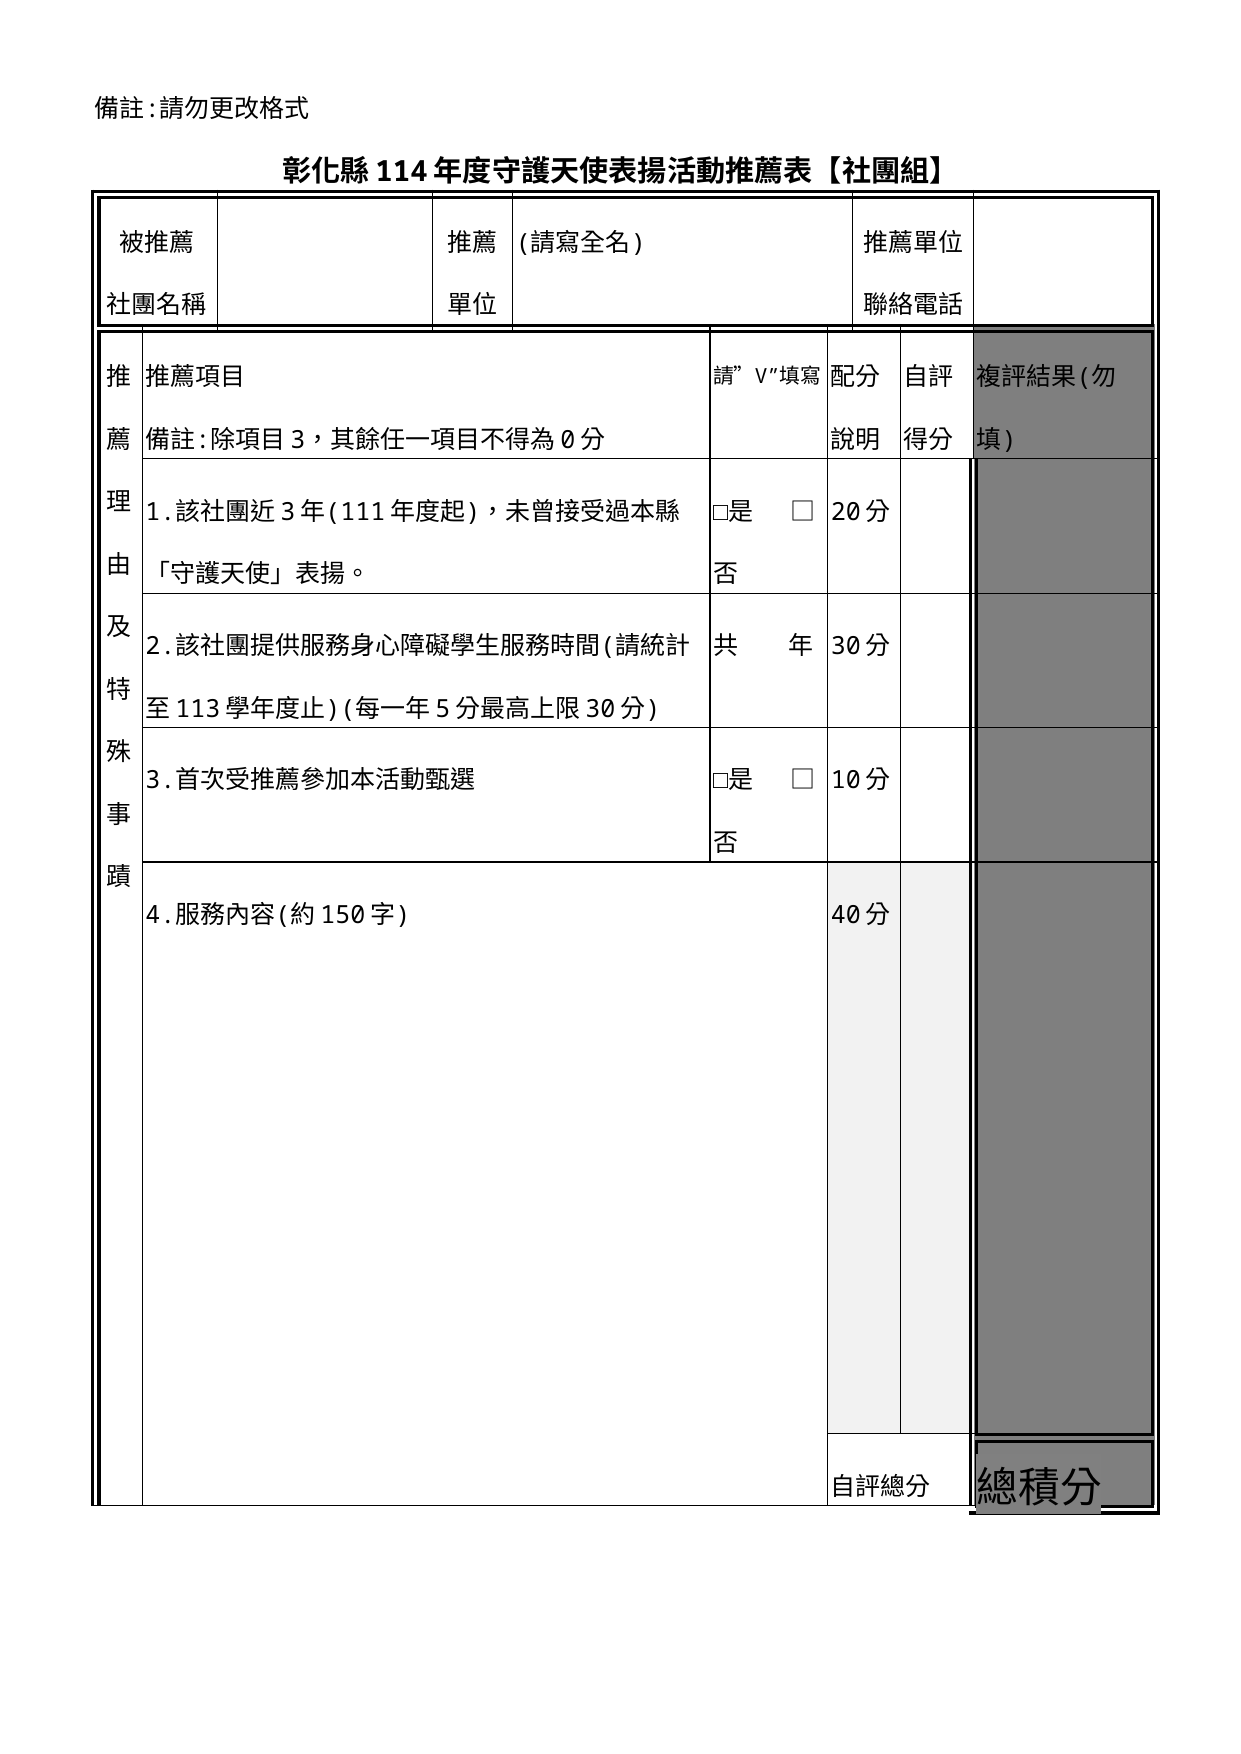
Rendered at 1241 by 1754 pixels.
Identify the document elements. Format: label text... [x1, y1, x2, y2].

table_cell 自評得分 [901, 333, 973, 458]
table_header 推薦單位 聯絡電話 [853, 199, 973, 324]
table_cell 自評總分 [828, 1434, 969, 1505]
table_cell 推薦項目 備註:除項目3，其餘任一項目不得為0分 [143, 333, 709, 458]
table_header 推薦 單位 [433, 199, 512, 324]
table_cell 1.該社團近3年(111年度起)，未曾接受過本縣「守護天使」表揚。 [143, 459, 709, 593]
table_cell 30分 [828, 594, 900, 727]
table_cell [978, 728, 1151, 861]
table_cell [901, 459, 969, 593]
table_header 被推薦 社團名稱 [96, 193, 217, 324]
table_cell [978, 459, 1151, 593]
table_cell 共 年 [711, 594, 827, 727]
table_header [218, 199, 432, 324]
table_cell [901, 863, 969, 1433]
table_header [974, 199, 1151, 324]
table_cell □是 □否 [711, 728, 827, 861]
table_cell [978, 863, 1151, 1433]
table_header (請寫全名) [513, 199, 852, 324]
table_cell 4.服務內容(約150字) [143, 863, 827, 1505]
table_cell □是 □否 [711, 459, 827, 593]
table_cell 2.該社團提供服務身心障礙學生服務時間(請統計至113學年度止)(每一年5分最高上限30分) [143, 594, 709, 727]
table_cell 總積分 [974, 1433, 1155, 1505]
table_cell 40分 [828, 863, 900, 1433]
table_cell 10分 [828, 728, 900, 861]
table_cell 複評結果(勿填) [974, 324, 1155, 458]
table_cell [978, 594, 1151, 727]
table_cell [901, 728, 969, 861]
table_cell 請”V”填寫 [711, 333, 827, 458]
table_header [974, 193, 1155, 324]
table_cell 推 薦 理 由 及 特 殊 事 蹟 [96, 324, 142, 1505]
text 彰化縣114年度守護天使表揚活動推薦表【社團組】 [94, 127, 1146, 189]
table_cell [901, 594, 969, 727]
table_cell 3.首次受推薦參加本活動甄選 [143, 728, 709, 861]
text 備註:請勿更改格式 [94, 64, 1146, 127]
table_cell 配分說明 [828, 333, 900, 458]
table_cell 20分 [828, 459, 900, 593]
